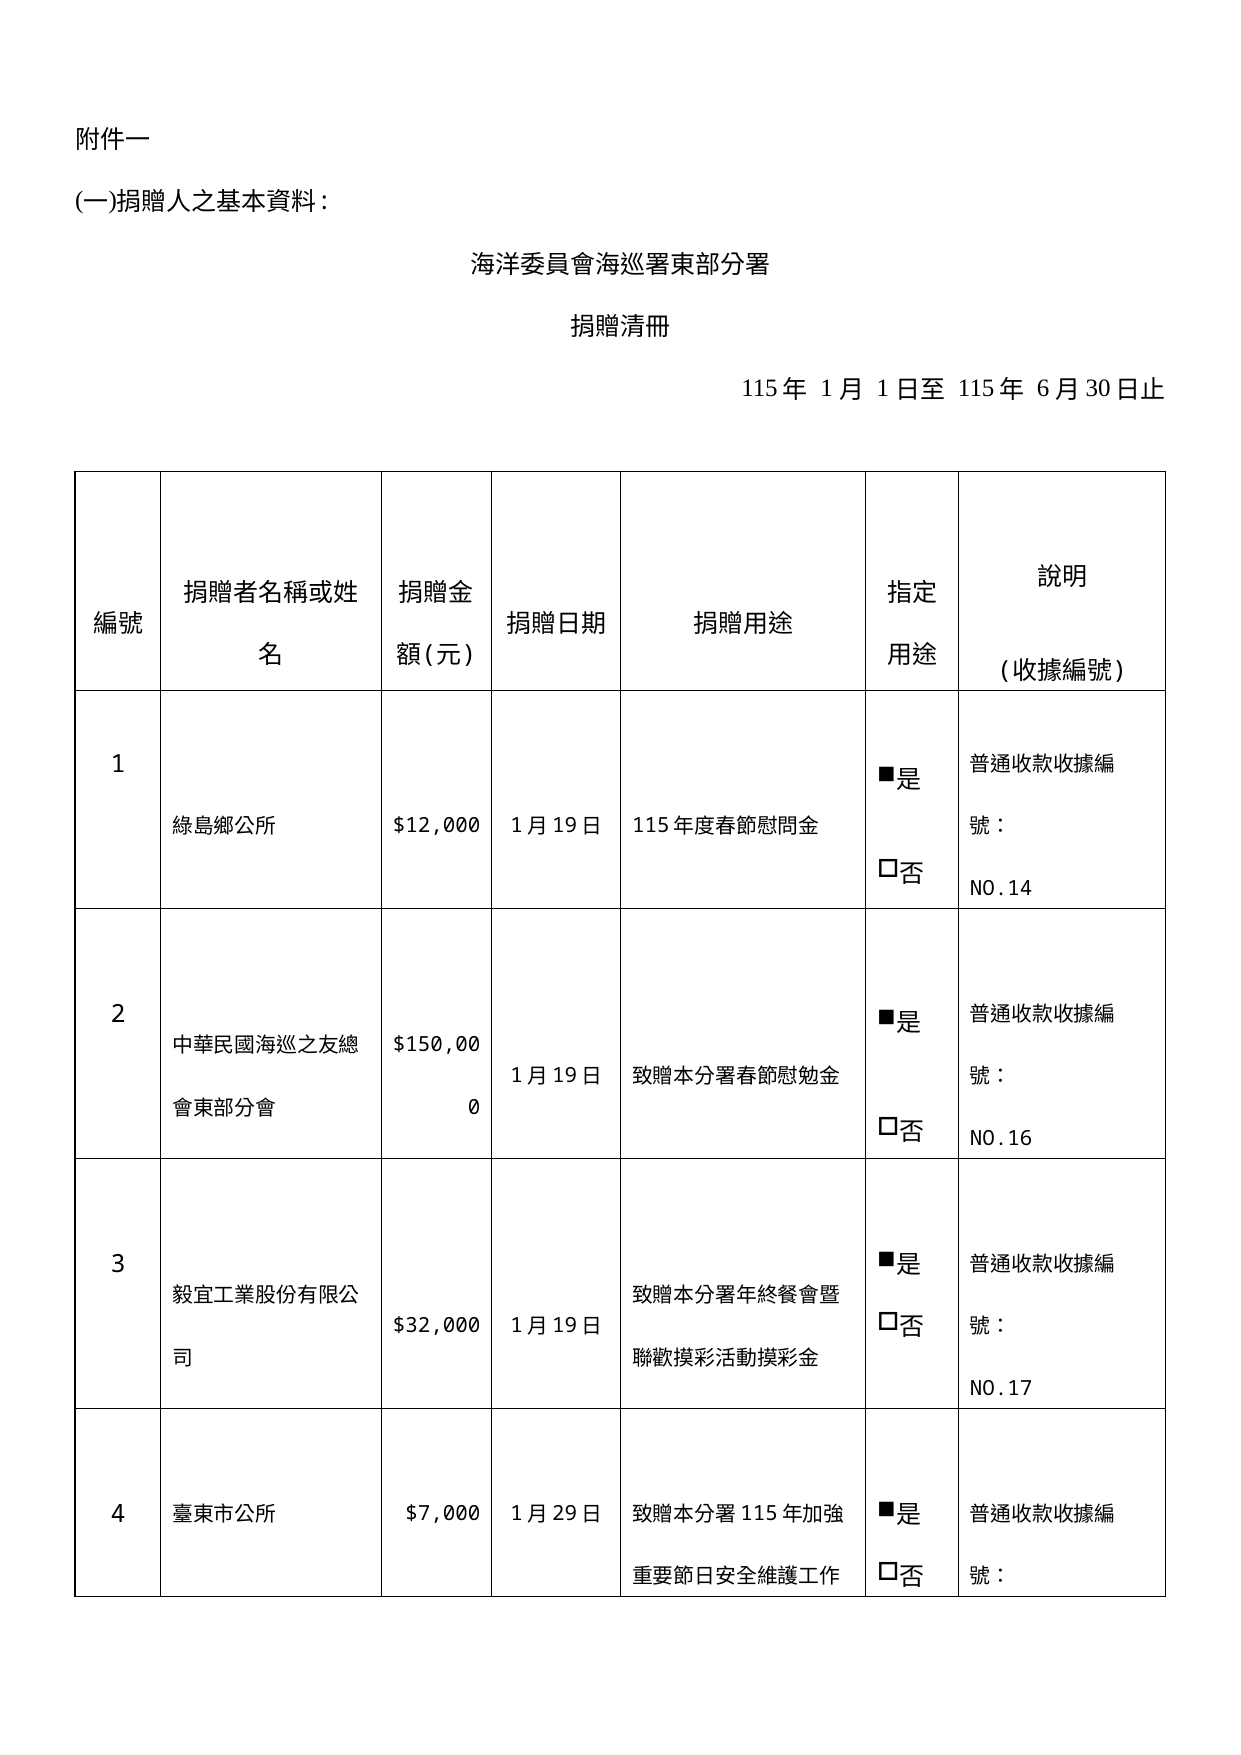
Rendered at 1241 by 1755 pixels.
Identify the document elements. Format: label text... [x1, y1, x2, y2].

table_cell 臺東市公所 [161, 1409, 381, 1596]
table_cell $32,000 [382, 1159, 491, 1408]
table_cell 2 [76, 909, 160, 1158]
table_cell 是 否 [866, 691, 958, 908]
table_cell 1月19日 [492, 909, 620, 1158]
text 115年 1 月 1 日至 115年 6 月30日止 [75, 346, 1165, 408]
table_cell 普通收款收據編號： NO.17 [959, 1159, 1165, 1408]
table_cell 是 否 [866, 909, 958, 1158]
table_header 指定用途 [866, 472, 958, 689]
table_cell $7,000 [382, 1409, 491, 1596]
table_cell 3 [76, 1159, 160, 1408]
table_cell 普通收款收據編號： NO.14 [959, 691, 1165, 908]
table_header 捐贈日期 [492, 472, 620, 689]
table_header 說明 (收據編號) [959, 472, 1165, 689]
table_header 編號 [76, 472, 160, 689]
table_cell 致贈本分署春節慰勉金 [621, 909, 865, 1158]
text 附件一 [75, 96, 1165, 158]
text 捐贈清冊 [75, 283, 1165, 346]
table_cell 115年度春節慰問金 [621, 691, 865, 908]
table_cell 4 [76, 1409, 160, 1596]
table_header 捐贈金額(元) [382, 472, 491, 689]
table_cell 致贈本分署115年加強重要節日安全維護工作 [621, 1409, 865, 1596]
table_cell 綠島鄉公所 [161, 691, 381, 908]
table_cell 毅宜工業股份有限公司 [161, 1159, 381, 1408]
table_cell 致贈本分署年終餐會暨聯歡摸彩活動摸彩金 [621, 1159, 865, 1408]
table_cell 1月19日 [492, 691, 620, 908]
table_cell 普通收款收據編號： [959, 1409, 1165, 1596]
table_cell 是 否 [866, 1159, 958, 1408]
table_cell 1 [76, 691, 160, 908]
text (一)捐贈人之基本資料: [75, 158, 1165, 221]
table_header 捐贈用途 [621, 472, 865, 689]
table_cell $150,000 [382, 909, 491, 1158]
table_cell $12,000 [382, 691, 491, 908]
table_cell 1月19日 [492, 1159, 620, 1408]
table_cell 中華民國海巡之友總會東部分會 [161, 909, 381, 1158]
table_header 捐贈者名稱或姓名 [161, 472, 381, 689]
text 海洋委員會海巡署東部分署 [75, 221, 1165, 283]
table_cell 普通收款收據編號： NO.16 [959, 909, 1165, 1158]
table_cell 1月29日 [492, 1409, 620, 1596]
table_cell 是 否 [866, 1409, 958, 1596]
